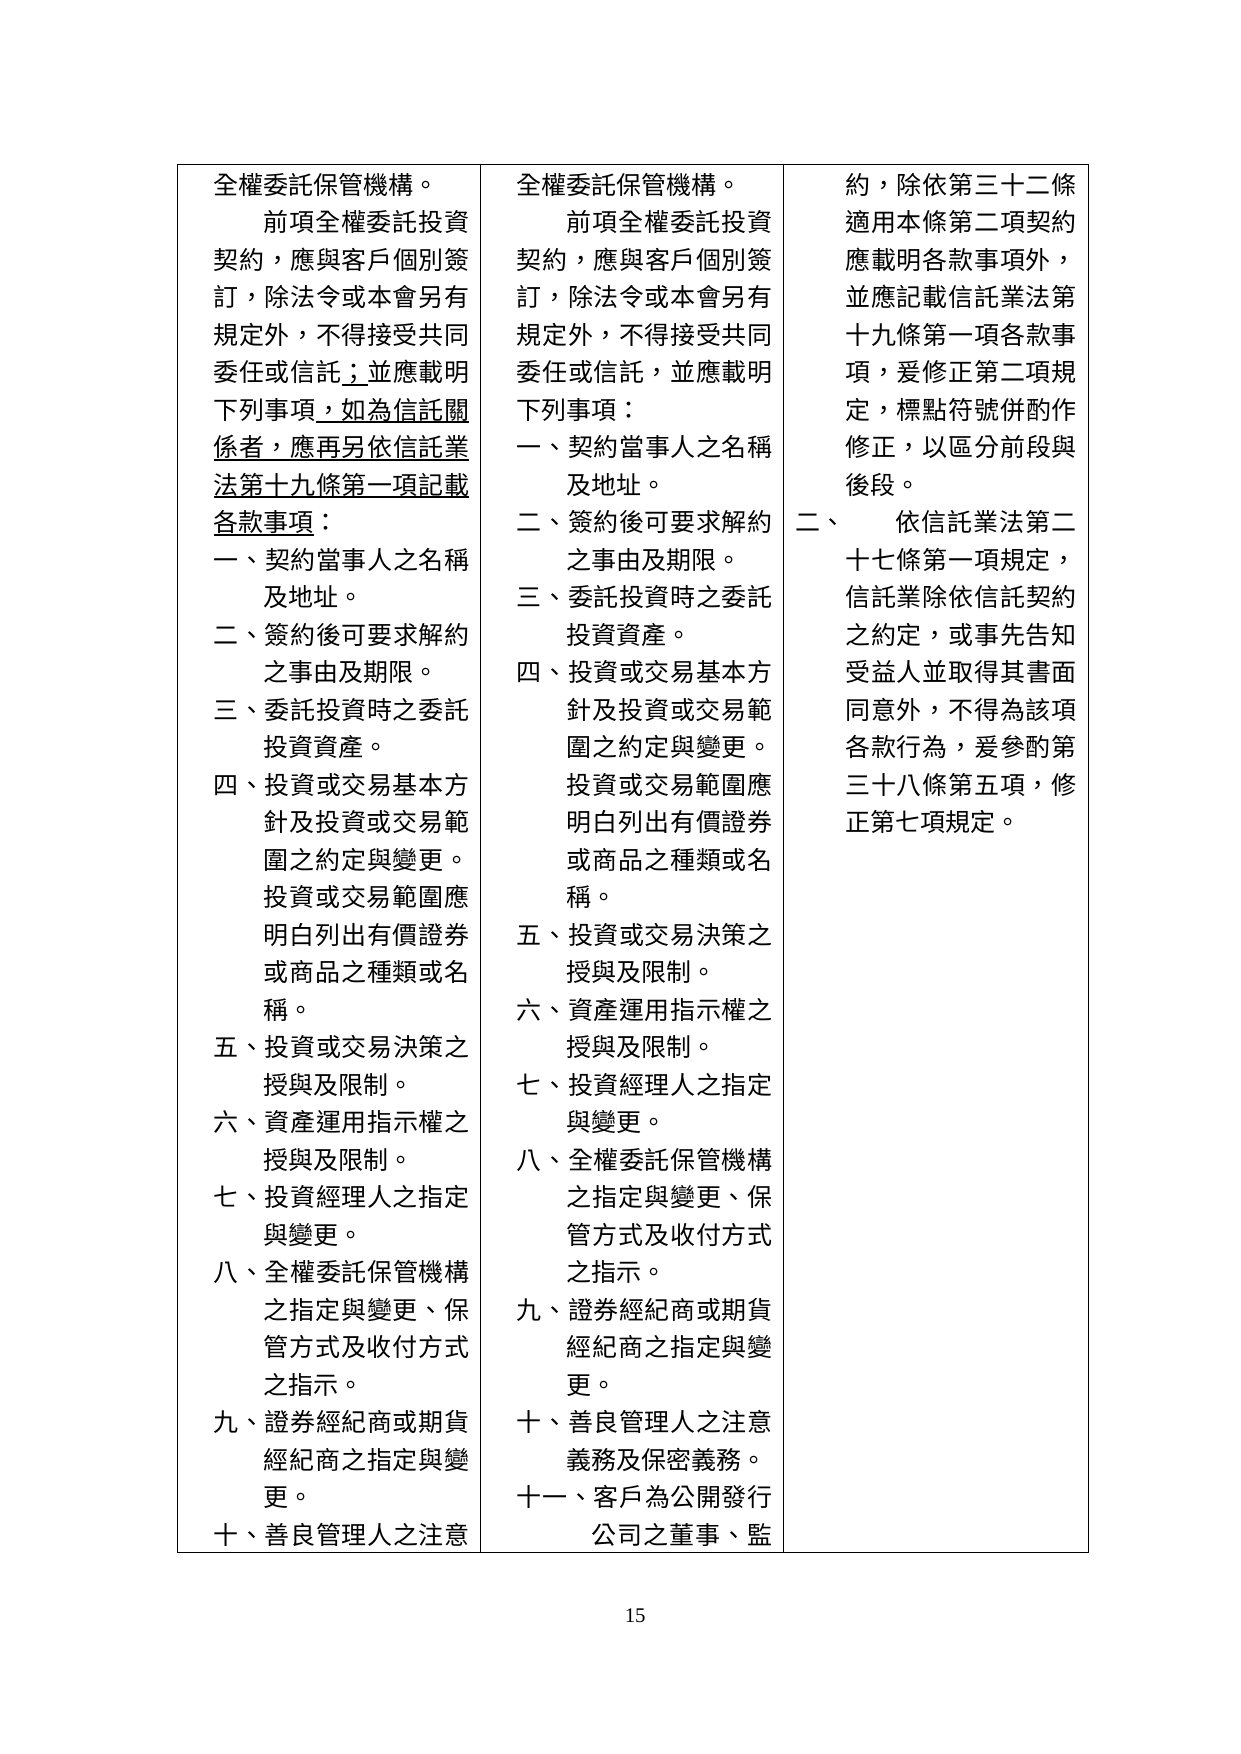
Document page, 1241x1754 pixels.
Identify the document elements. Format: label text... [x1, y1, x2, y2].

table_cell 全權委託保管機構。 前項全權委託投資契約，應與客戶個別簽訂，除法令或本會另有規定外，不得接受共同委任或信託；並應載明下列事項，如為信託關係者，應再另依信託業法第十九條第一項記載各款事項： 一、契約當事人之名稱及地址。 二、簽約後可要求解約之事由及期限。 三、委託投資時之委託投資資產。 四、投資或交易基本方針及投資或交易範圍之約定與變更。投資或交易範圍應明白列出有價證券或商品之種類或名稱。 五、投資或交易決策之授與及限制。 六、資產運用指示權之授與及限制。 七、投資經理人之指定與變更。 八、全權委託保管機構之指定與變更、保管方式及收付方式之指示。 九、證券經紀商或期貨經紀商之指定與變更。 十、善良管理人之注意 [178, 165, 480, 1552]
table_cell 約，除依第三十二條適用本條第二項契約應載明各款事項外，並應記載信託業法第十九條第一項各款事項，爰修正第二項規定，標點符號併酌作修正，以區分前段與後段。 依信託業法第二十七條第一項規定，信託業除依信託契約之約定，或事先告知受益人並取得其書面同意外，不得為該項各款行為，爰參酌第三十八條第五項，修正第七項規定。 [784, 165, 1088, 1552]
table_cell 全權委託保管機構。 前項全權委託投資契約，應與客戶個別簽訂，除法令或本會另有規定外，不得接受共同委任或信託，並應載明下列事項： 一、契約當事人之名稱及地址。 二、簽約後可要求解約之事由及期限。 三、委託投資時之委託投資資產。 四、投資或交易基本方針及投資或交易範圍之約定與變更。投資或交易範圍應明白列出有價證券或商品之種類或名稱。 五、投資或交易決策之授與及限制。 六、資產運用指示權之授與及限制。 七、投資經理人之指定與變更。 八、全權委託保管機構之指定與變更、保管方式及收付方式之指示。 九、證券經紀商或期貨經紀商之指定與變更。 十、善良管理人之注意義務及保密義務。 十一、客戶為公開發行公司之董事、監 [481, 165, 783, 1552]
